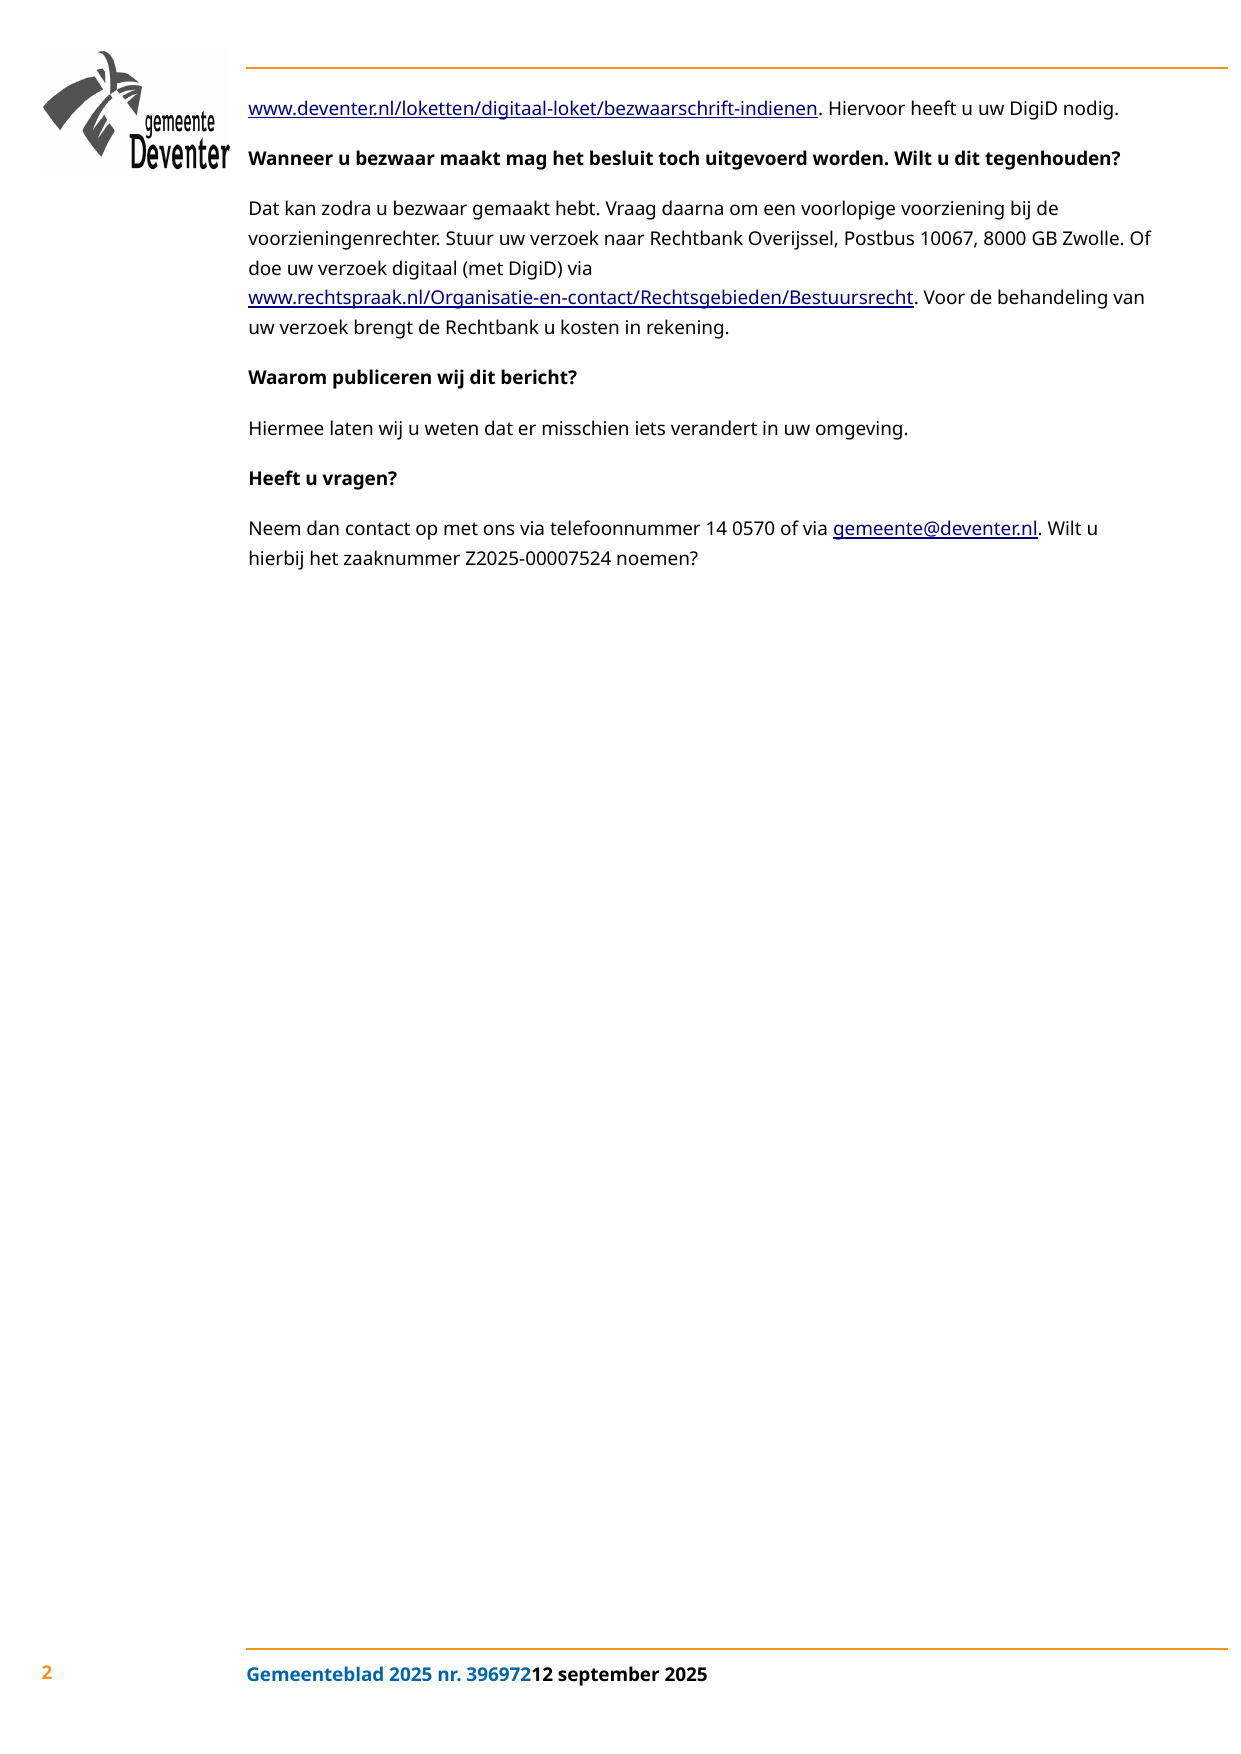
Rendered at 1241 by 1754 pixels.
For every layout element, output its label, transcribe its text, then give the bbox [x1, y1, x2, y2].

picture [41, 47, 231, 172]
text Dat kan zodra u bezwaar gemaakt hebt. Vraag daarna om een voorlopige voorziening bij de voorzieningenrechter. Stuur uw verzoek naar Rechtbank Overijssel, Postbus 10067, 8000 GB Zwolle. Of doe uw verzoek digitaal (met DigiD) via www.rechtspraak.nl/Organisatie-en-contact/Rechtsgebieden/Bestuursrecht. Voor de behandeling van uw verzoek brengt de Rechtbank u kosten in rekening. [248, 196, 1152, 340]
text www.deventer.nl/loketten/digitaal-loket/bezwaarschrift-indienen. Hiervoor heeft u uw DigiD nodig. [248, 95, 1152, 121]
text Heeft u vragen? [248, 465, 1152, 491]
text Wanneer u bezwaar maakt mag het besluit toch uitgevoerd worden. Wilt u dit tegenhouden? [248, 145, 1152, 171]
text Hiermee laten wij u weten dat er misschien iets verandert in uw omgeving. [248, 415, 1152, 441]
text Neem dan contact op met ons via telefoonnummer 14 0570 of via gemeente@deventer.nl. Wilt u hierbij het zaaknummer Z2025-00007524 noemen? [248, 516, 1152, 571]
text Waarom publiceren wij dit bericht? [248, 364, 1152, 390]
